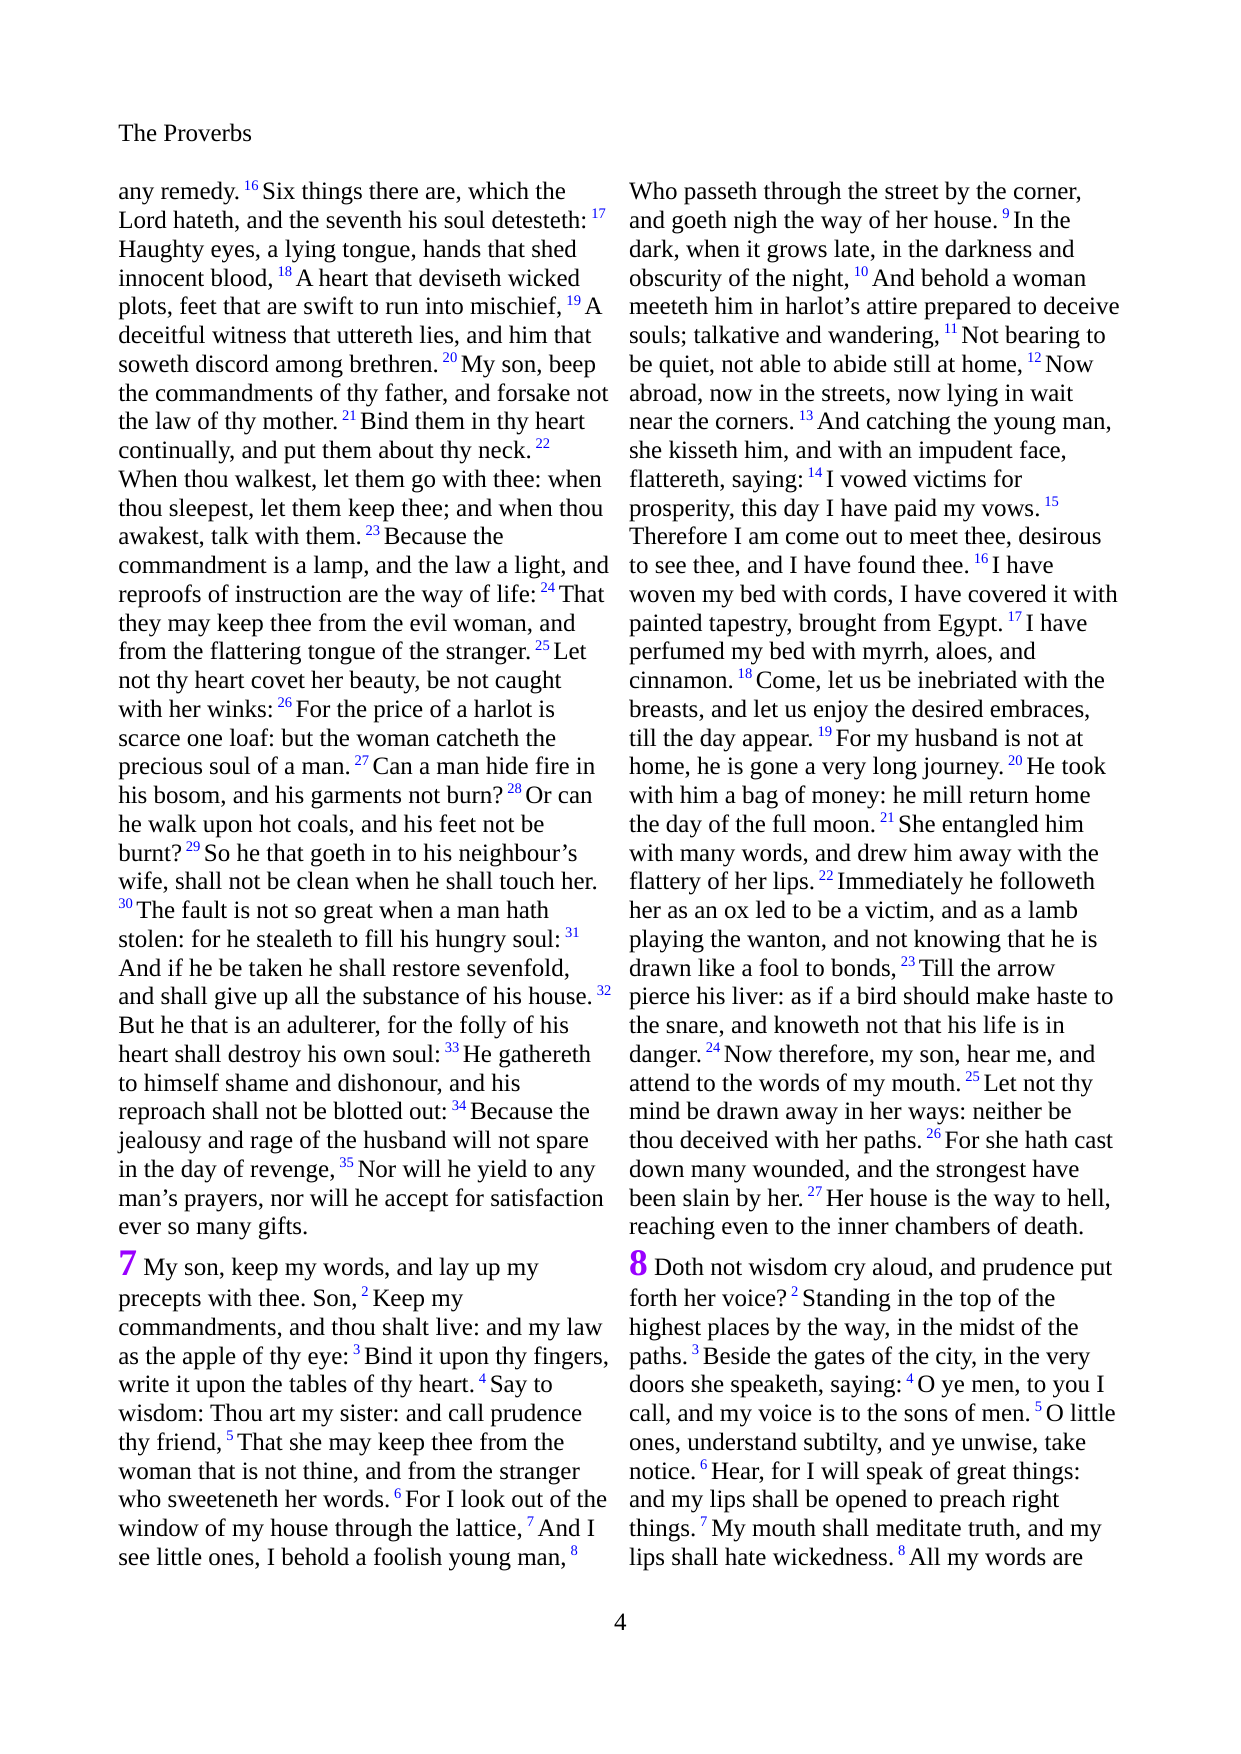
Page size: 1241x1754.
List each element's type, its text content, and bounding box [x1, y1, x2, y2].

text 8 Doth not wisdom cry aloud, and prudence put forth her voice? 2 Standing in the top of the highest places by the way, in the midst of the paths. 3 Beside the gates of the city, in the very doors she speaketh, saying: 4 O ye men, to you I call, and my voice is to the sons of men. 5 O little ones, understand subtilty, and ye unwise, take notice. 6 Hear, for I will speak of great things: and my lips shall be opened to preach right things. 7 My mouth shall meditate truth, and my lips shall hate wickedness. 8 All my words are [629, 1240, 1122, 1571]
text 7 My son, keep my words, and lay up my precepts with thee. Son, 2 Keep my commandments, and thou shalt live: and my law as the apple of thy eye: 3 Bind it upon thy fingers, write it upon the tables of thy heart. 4 Say to wisdom: Thou art my sister: and call prudence thy friend, 5 That she may keep thee from the woman that is not thine, and from the stranger who sweeteneth her words. 6 For I look out of the window of my house through the lattice, 7 And I see little ones, I behold a foolish young man, 8 [118, 1240, 611, 1571]
text any remedy. 16 Six things there are, which the Lord hateth, and the seventh his soul detesteth: 17 Haughty eyes, a lying tongue, hands that shed innocent blood, 18 A heart that deviseth wicked plots, feet that are swift to run into mischief, 19 A deceitful witness that uttereth lies, and him that soweth discord among brethren. 20 My son, beep the commandments of thy father, and forsake not the law of thy mother. 21 Bind them in thy heart continually, and put them about thy neck. 22 When thou walkest, let them go with thee: when thou sleepest, let them keep thee; and when thou awakest, talk with them. 23 Because the commandment is a lamp, and the law a light, and reproofs of instruction are the way of life: 24 That they may keep thee from the evil woman, and from the flattering tongue of the stranger. 25 Let not thy heart covet her beauty, be not caught with her winks: 26 For the price of a harlot is scarce one loaf: but the woman catcheth the precious soul of a man. 27 Can a man hide fire in his bosom, and his garments not burn? 28 Or can he walk upon hot coals, and his feet not be burnt? 29 So he that goeth in to his neighbour’s wife, shall not be clean when he shall touch her. 30 The fault is not so great when a man hath stolen: for he stealeth to fill his hungry soul: 31 And if he be taken he shall restore sevenfold, and shall give up all the substance of his house. 32 But he that is an adulterer, for the folly of his heart shall destroy his own soul: 33 He gathereth to himself shame and dishonour, and his reproach shall not be blotted out: 34 Because the jealousy and rage of the husband will not spare in the day of revenge, 35 Nor will he yield to any man’s prayers, nor will he accept for satisfaction ever so many gifts. [118, 176, 611, 1240]
text Who passeth through the street by the corner, and goeth nigh the way of her house. 9 In the dark, when it grows late, in the darkness and obscurity of the night, 10 And behold a woman meeteth him in harlot’s attire prepared to deceive souls; talkative and wandering, 11 Not bearing to be quiet, not able to abide still at home, 12 Now abroad, now in the streets, now lying in wait near the corners. 13 And catching the young man, she kisseth him, and with an impudent face, flattereth, saying: 14 I vowed victims for prosperity, this day I have paid my vows. 15 Therefore I am come out to meet thee, desirous to see thee, and I have found thee. 16 I have woven my bed with cords, I have covered it with painted tapestry, brought from Egypt. 17 I have perfumed my bed with myrrh, aloes, and cinnamon. 18 Come, let us be inebriated with the breasts, and let us enjoy the desired embraces, till the day appear. 19 For my husband is not at home, he is gone a very long journey. 20 He took with him a bag of money: he mill return home the day of the full moon. 21 She entangled him with many words, and drew him away with the flattery of her lips. 22 Immediately he followeth her as an ox led to be a victim, and as a lamb playing the wanton, and not knowing that he is drawn like a fool to bonds, 23 Till the arrow pierce his liver: as if a bird should make haste to the snare, and knoweth not that his life is in danger. 24 Now therefore, my son, hear me, and attend to the words of my mouth. 25 Let not thy mind be drawn away in her ways: neither be thou deceived with her paths. 26 For she hath cast down many wounded, and the strongest have been slain by her. 27 Her house is the way to hell, reaching even to the inner chambers of death. [629, 176, 1122, 1240]
